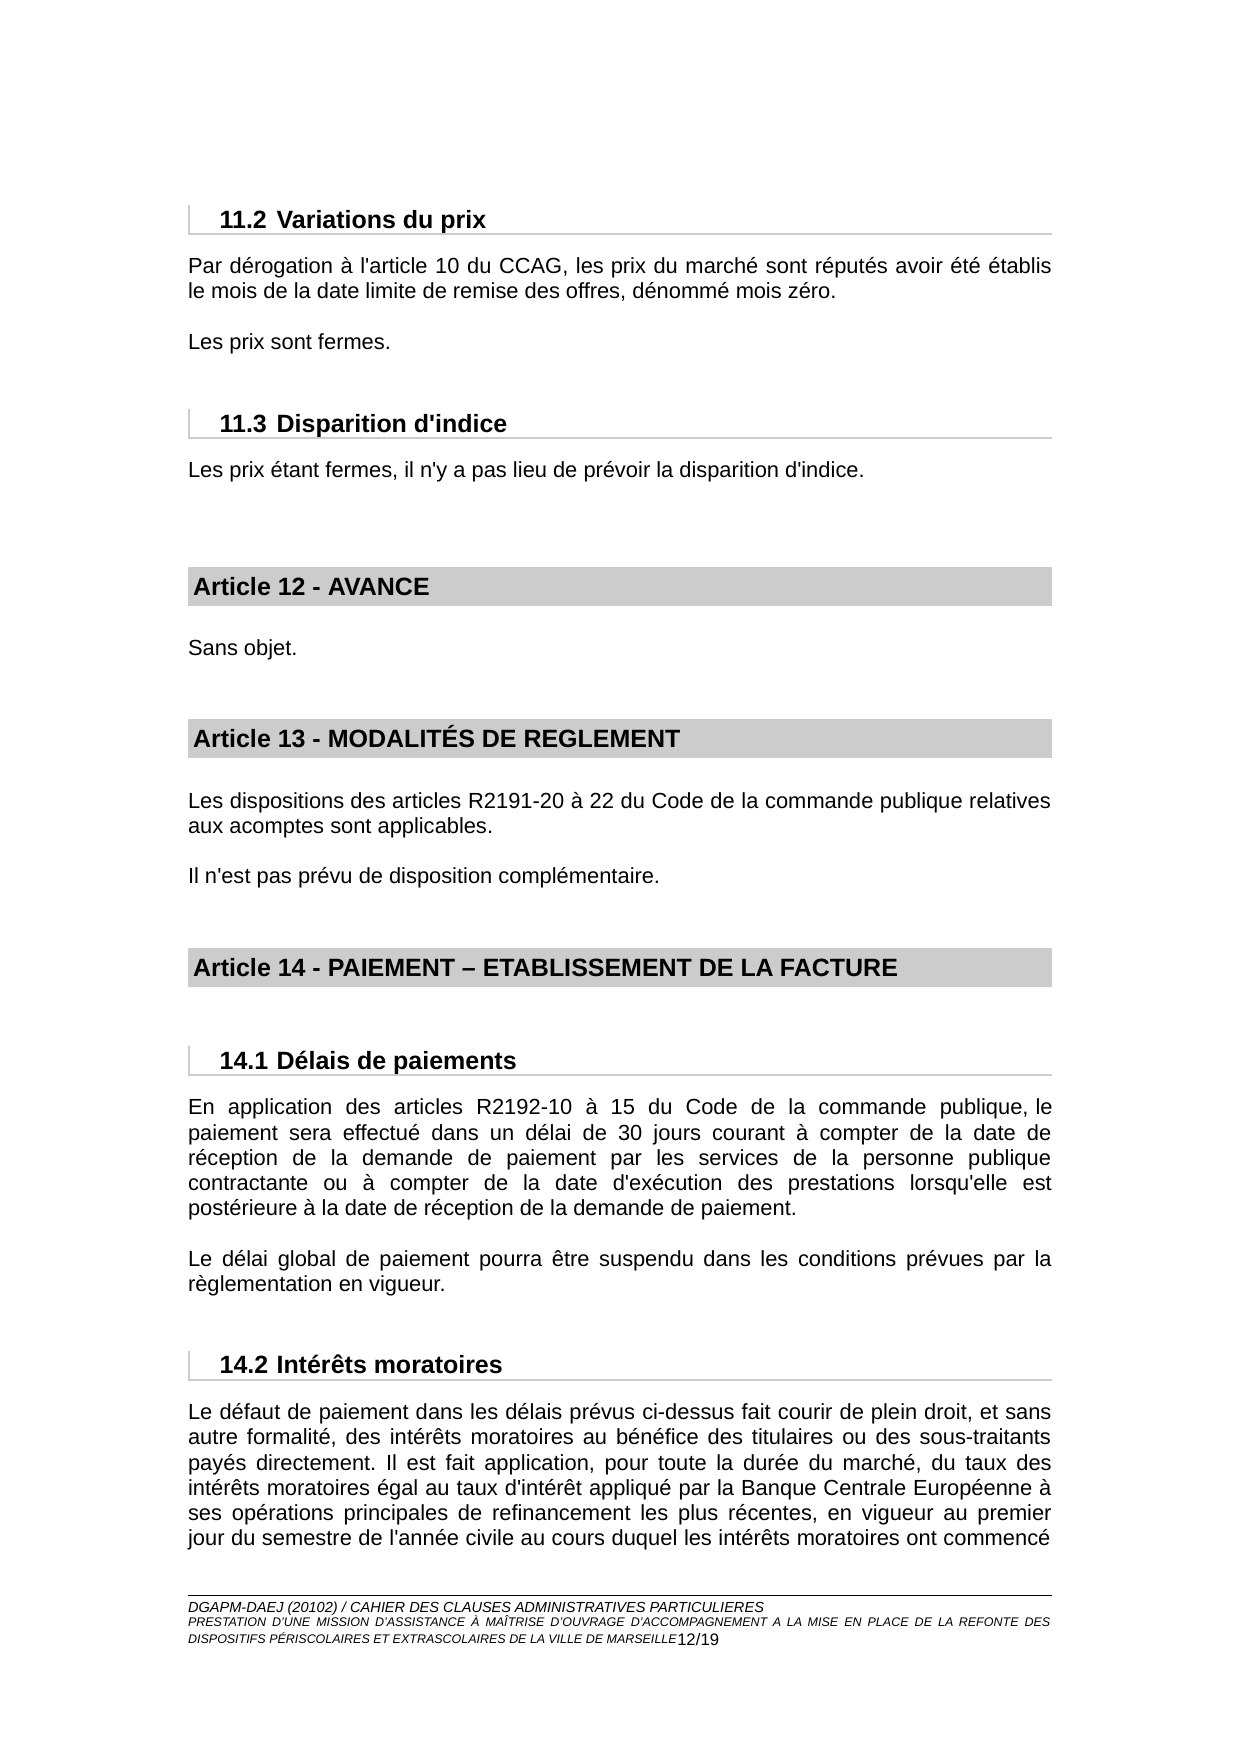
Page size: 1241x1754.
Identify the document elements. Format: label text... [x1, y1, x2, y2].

subtitle PAIEMENT – ETABLISSEMENT DE LA FACTURE [190, 950, 1050, 984]
text Le délai global de paiement pourra être suspendu dans les conditions prévues par la règlementation en vigueur. [188, 1245, 1052, 1296]
subtitle Délais de paiements [190, 1046, 1052, 1074]
text Sans objet. [188, 635, 1052, 660]
text Par dérogation à l'article 10 du CCAG, les prix du marché sont réputés avoir été établis le mois de la date limite de remise des offres, dénommé mois zéro. [188, 253, 1052, 303]
text Les prix étant fermes, il n'y a pas lieu de prévoir la disparition d'indice. [188, 457, 1052, 482]
text Il n'est pas prévu de disposition complémentaire. [188, 863, 1052, 889]
text Les dispositions des articles R2191-20 à 22 du Code de la commande publique relatives aux acomptes sont applicables. [188, 788, 1052, 838]
subtitle AVANCE [190, 569, 1050, 603]
subtitle MODALITÉS DE REGLEMENT [190, 722, 1050, 756]
subtitle Disparition d'indice [190, 409, 1052, 437]
text Les prix sont fermes. [188, 329, 1052, 354]
text Le défaut de paiement dans les délais prévus ci-dessus fait courir de plein droit, et sans autre formalité, des intérêts moratoires au bénéfice des titulaires ou des sous-traitants payés directement. Il est fait application, pour toute la durée du marché, du taux des intérêts moratoires égal au taux d'intérêt appliqué par la Banque Centrale Européenne à ses opérations principales de refinancement les plus récentes, en vigueur au premier jour du semestre de l'année civile au cours duquel les intérêts moratoires ont commencé [188, 1399, 1052, 1550]
subtitle Variations du prix [188, 204, 1052, 233]
text En application des articles R2192-10 à 15 du Code de la commande publique, le paiement sera effectué dans un délai de 30 jours courant à compter de la date de réception de la demande de paiement par les services de la personne publique contractante ou à compter de la date d'exécution des prestations lorsqu'elle est postérieure à la date de réception de la demande de paiement. [188, 1094, 1052, 1220]
subtitle Intérêts moratoires [190, 1351, 1052, 1379]
